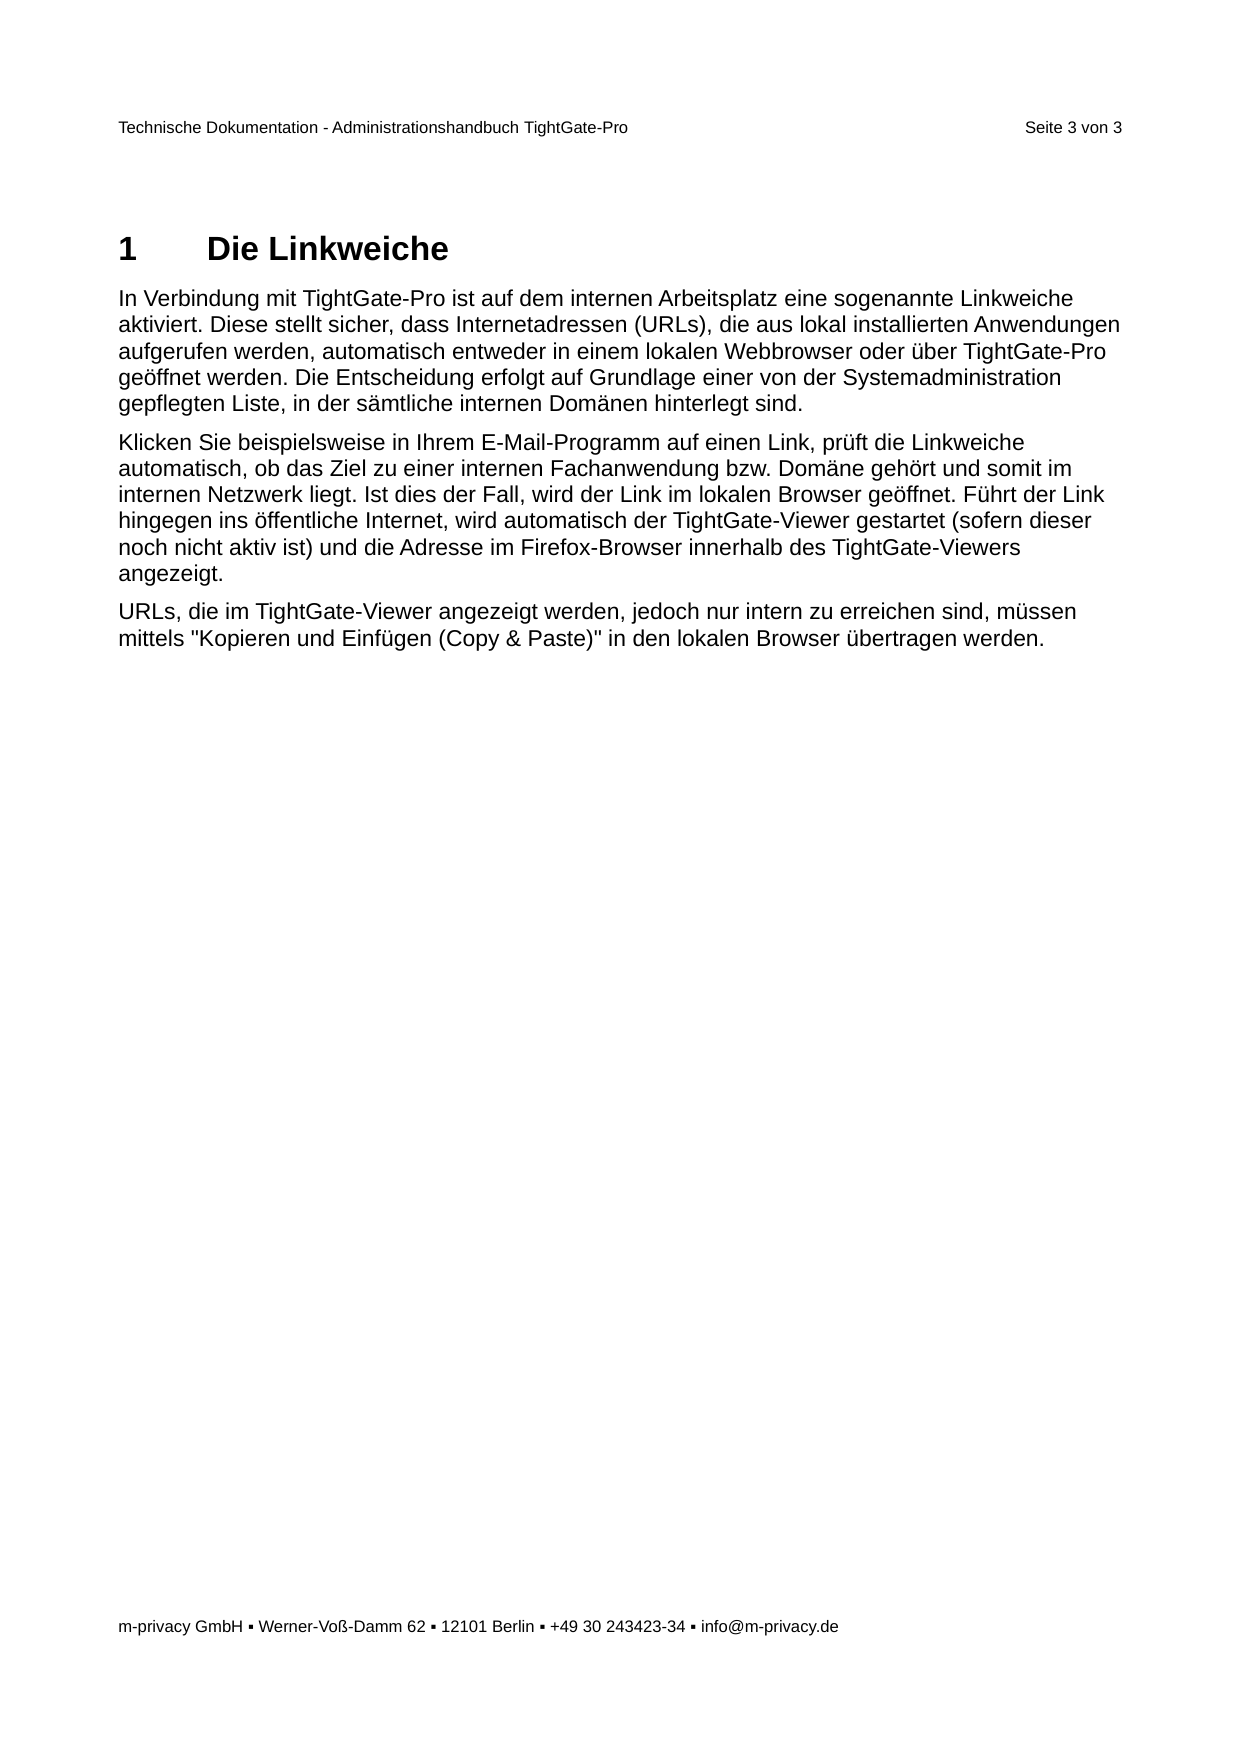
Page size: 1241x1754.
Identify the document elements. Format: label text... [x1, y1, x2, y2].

text URLs, die im TightGate-Viewer angezeigt werden, jedoch nur intern zu erreichen sind, müssen mittels "Kopieren und Einfügen (Copy & Paste)" in den lokalen Browser übertragen werden. [118, 598, 1122, 651]
text In Verbindung mit TightGate-Pro ist auf dem internen Arbeitsplatz eine sogenannte Linkweiche aktiviert. Diese stellt sicher, dass Internetadressen (URLs), die aus lokal installierten Anwendungen aufgerufen werden, automatisch entweder in einem lokalen Webbrowser oder über TightGate-Pro geöffnet werden. Die Entscheidung erfolgt auf Grundlage einer von der Systemadministration gepflegten Liste, in der sämtliche internen Domänen hinterlegt sind. [118, 285, 1122, 417]
subtitle Die Linkweiche [118, 228, 1122, 267]
text Klicken Sie beispielsweise in Ihrem E-Mail-Programm auf einen Link, prüft die Linkweiche automatisch, ob das Ziel zu einer internen Fachanwendung bzw. Domäne gehört und somit im internen Netzwerk liegt. Ist dies der Fall, wird der Link im lokalen Browser geöffnet. Führt der Link hingegen ins öffentliche Internet, wird automatisch der TightGate-Viewer gestartet (sofern dieser noch nicht aktiv ist) und die Adresse im Firefox-Browser innerhalb des TightGate-Viewers angezeigt. [118, 428, 1122, 587]
